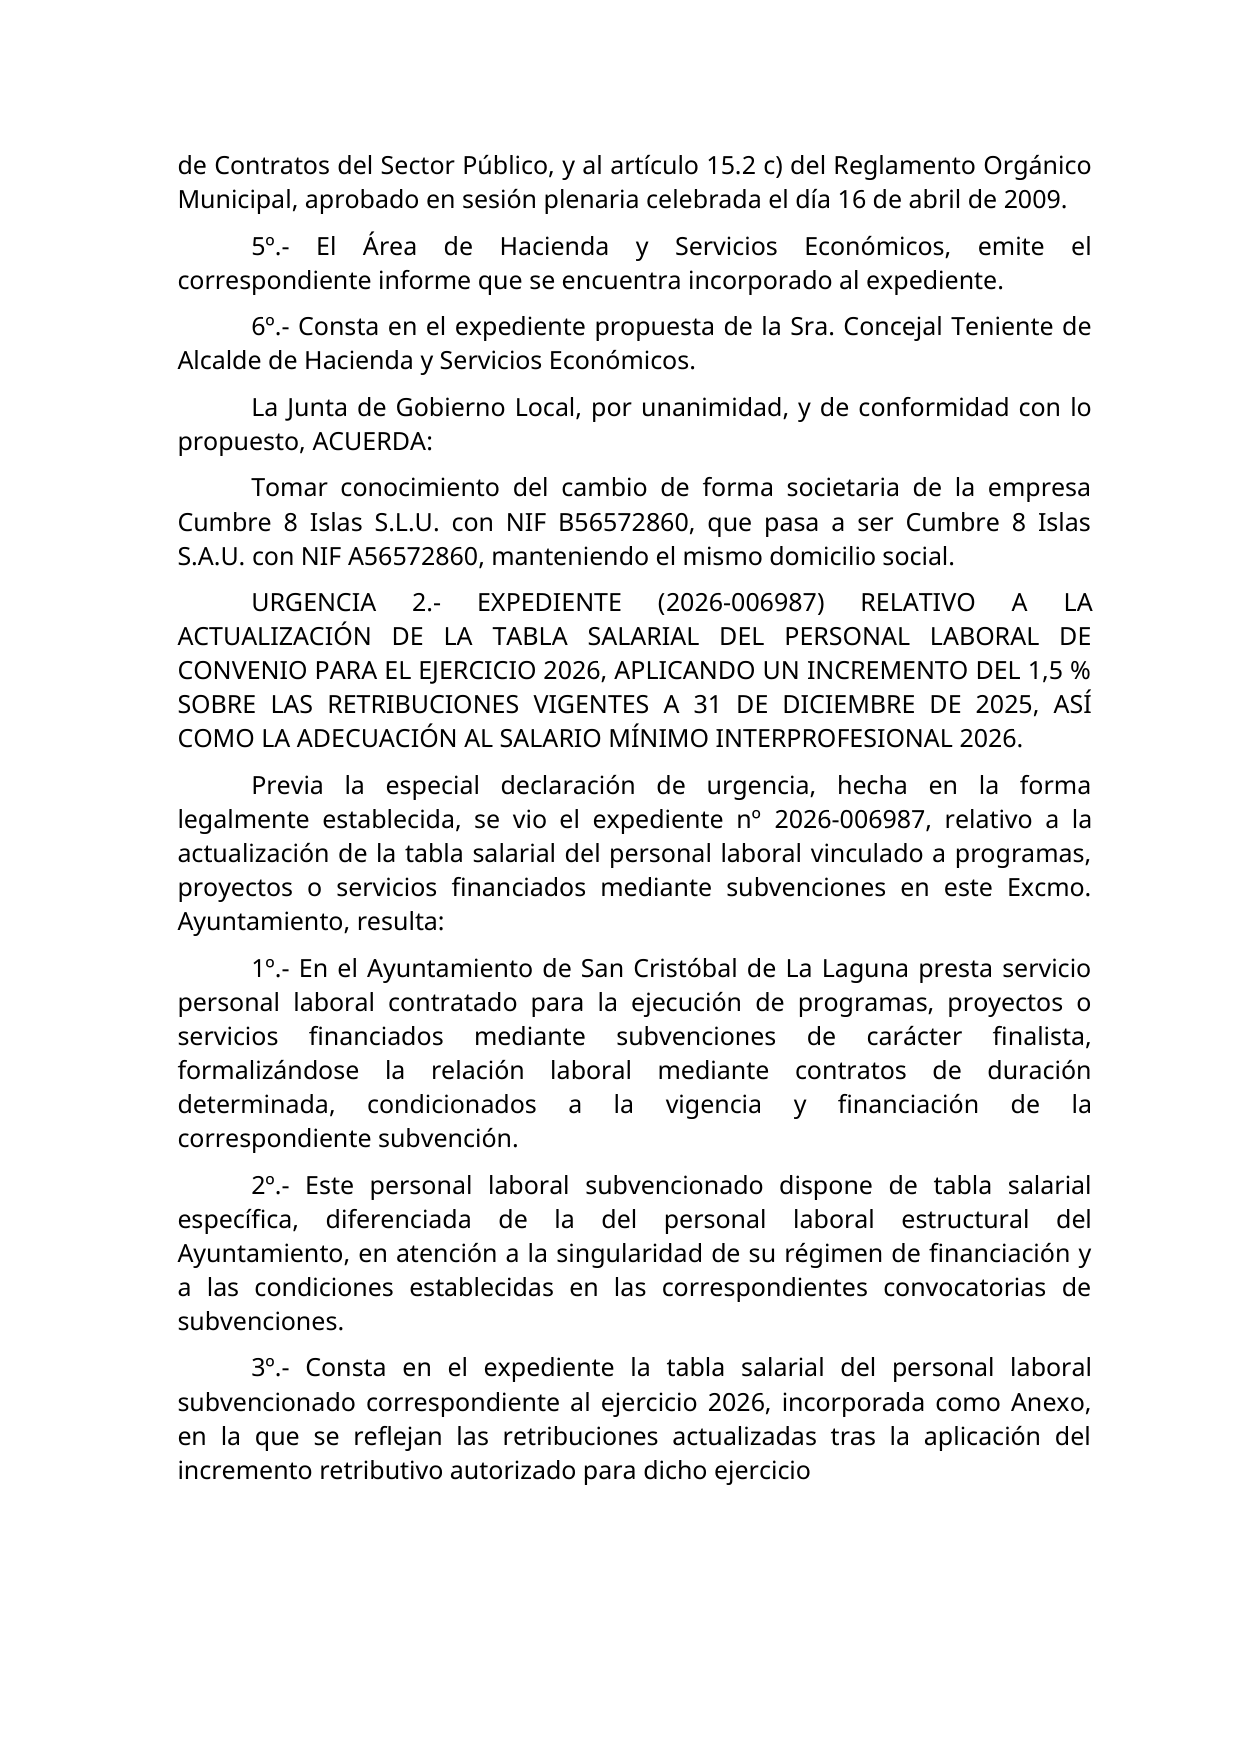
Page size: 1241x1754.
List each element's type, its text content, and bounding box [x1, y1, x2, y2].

text 3º.- Consta en el expediente la tabla salarial del personal laboral subvencionado correspondiente al ejercicio 2026, incorporada como Anexo, en la que se reflejan las retribuciones actualizadas tras la aplicación del incremento retributivo autorizado para dicho ejercicio [177, 1350, 1093, 1486]
text URGENCIA 2.- EXPEDIENTE (2026-006987) RELATIVO A LA ACTUALIZACIÓN DE LA TABLA SALARIAL DEL PERSONAL LABORAL DE CONVENIO PARA EL EJERCICIO 2026, APLICANDO UN INCREMENTO DEL 1,5 % SOBRE LAS RETRIBUCIONES VIGENTES A 31 DE DICIEMBRE DE 2025, ASÍ COMO LA ADECUACIÓN AL SALARIO MÍNIMO INTERPROFESIONAL 2026. [177, 585, 1093, 755]
text Previa la especial declaración de urgencia, hecha en la forma legalmente establecida, se vio el expediente nº 2026-006987, relativo a la actualización de la tabla salarial del personal laboral vinculado a programas, proyectos o servicios financiados mediante subvenciones en este Excmo. Ayuntamiento, resulta: [177, 768, 1093, 938]
text La Junta de Gobierno Local, por unanimidad, y de conformidad con lo propuesto, ACUERDA: [177, 389, 1093, 458]
text Tomar conocimiento del cambio de forma societaria de la empresa Cumbre 8 Islas S.L.U. con NIF B56572860, que pasa a ser Cumbre 8 Islas S.A.U. con NIF A56572860, manteniendo el mismo domicilio social. [177, 470, 1093, 572]
text 2º.- Este personal laboral subvencionado dispone de tabla salarial específica, diferenciada de la del personal laboral estructural del Ayuntamiento, en atención a la singularidad de su régimen de financiación y a las condiciones establecidas en las correspondientes convocatorias de subvenciones. [177, 1167, 1093, 1338]
text 5º.- El Área de Hacienda y Servicios Económicos, emite el correspondiente informe que se encuentra incorporado al expediente. [177, 228, 1093, 296]
text 6º.- Consta en el expediente propuesta de la Sra. Concejal Teniente de Alcalde de Hacienda y Servicios Económicos. [177, 309, 1093, 377]
text 1º.- En el Ayuntamiento de San Cristóbal de La Laguna presta servicio personal laboral contratado para la ejecución de programas, proyectos o servicios financiados mediante subvenciones de carácter finalista, formalizándose la relación laboral mediante contratos de duración determinada, condicionados a la vigencia y financiación de la correspondiente subvención. [177, 950, 1093, 1155]
text de Contratos del Sector Público, y al artículo 15.2 c) del Reglamento Orgánico Municipal, aprobado en sesión plenaria celebrada el día 16 de abril de 2009. [177, 148, 1093, 216]
